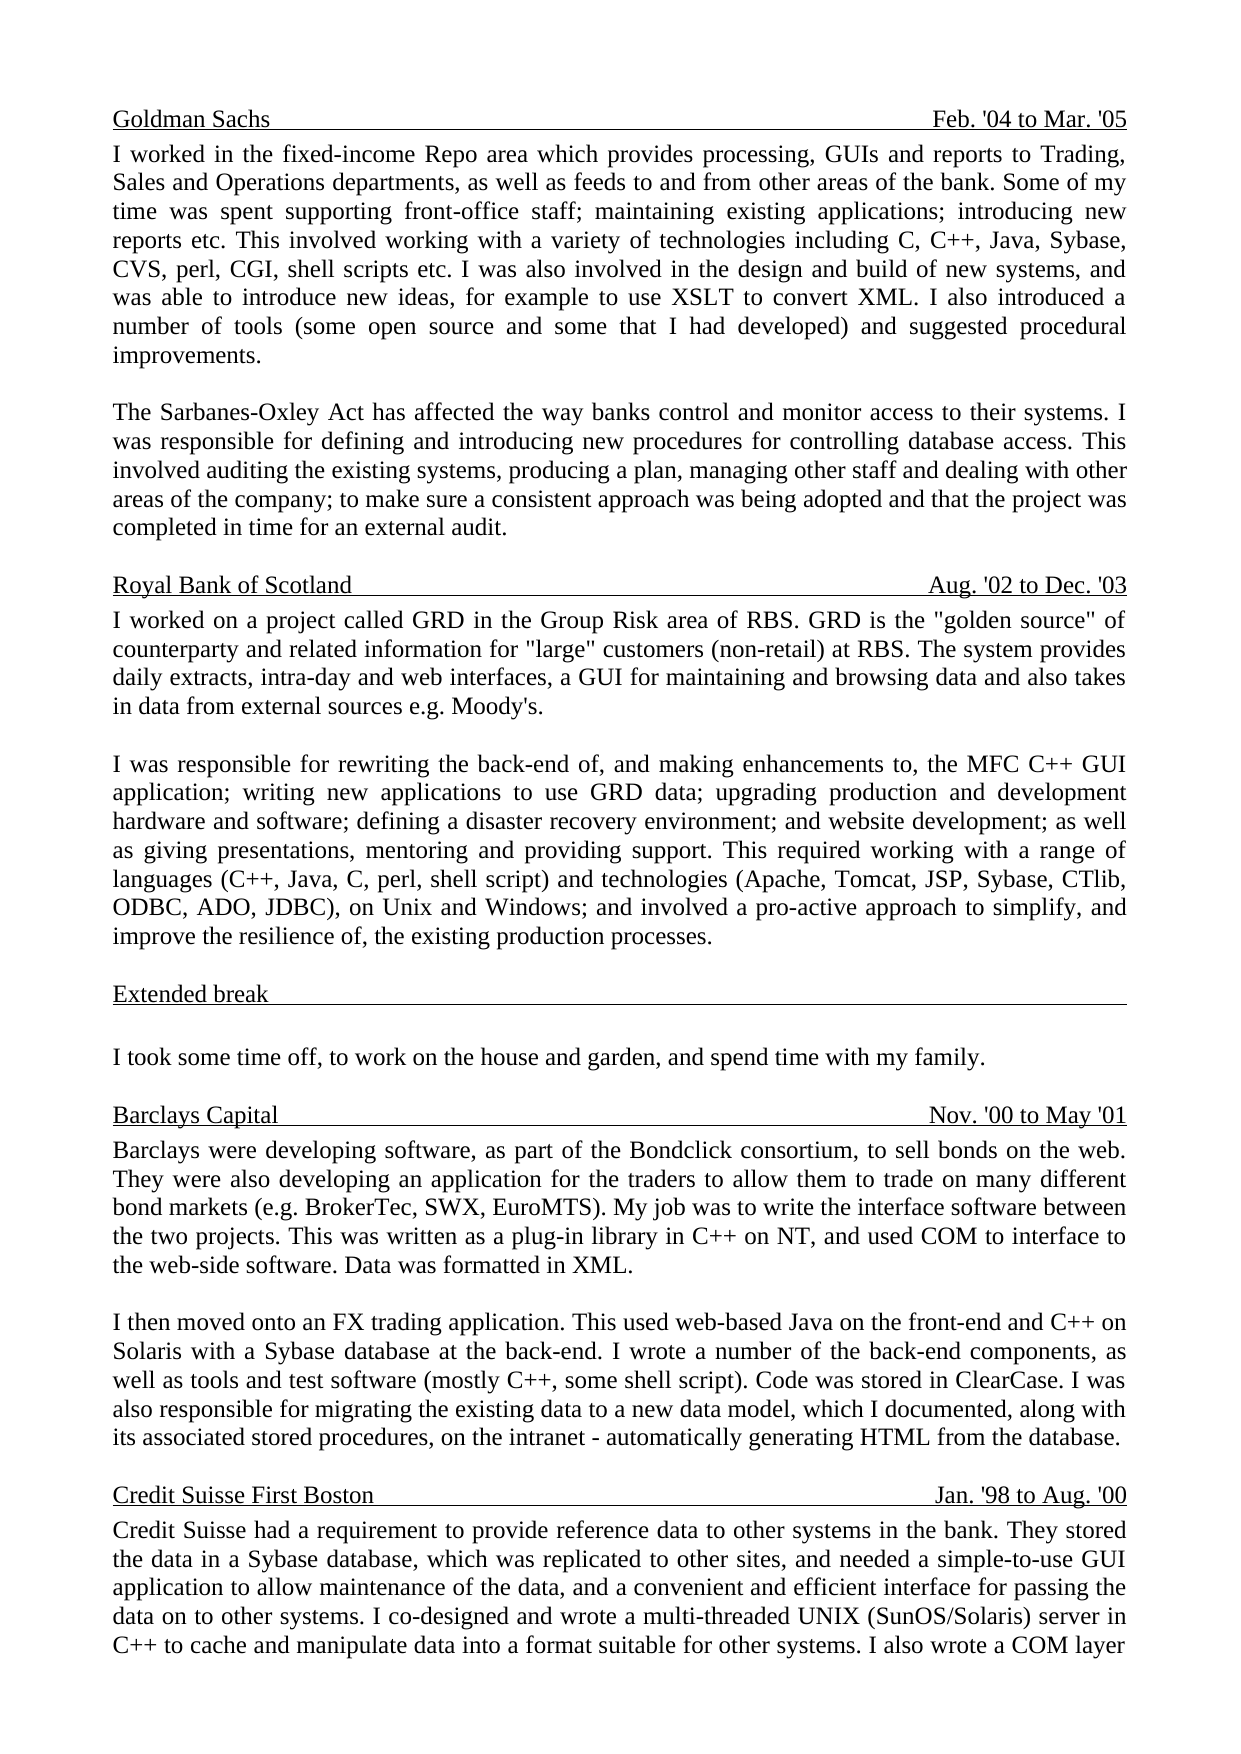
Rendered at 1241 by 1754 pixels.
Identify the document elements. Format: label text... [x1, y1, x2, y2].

text Credit Suisse had a requirement to provide reference data to other systems in the bank. They stored the data in a Sybase database, which was replicated to other sites, and needed a simple-to-use GUI application to allow maintenance of the data, and a convenient and efficient interface for passing the data on to other systems. I co-designed and wrote a multi-threaded UNIX (SunOS/Solaris) server in C++ to cache and manipulate data into a format suitable for other systems. I also wrote a COM layer [112, 1515, 1128, 1659]
text The Sarbanes-Oxley Act has affected the way banks control and monitor access to their systems. I was responsible for defining and introducing new procedures for controlling database access. This involved auditing the existing systems, producing a plan, managing other staff and dealing with other areas of the company; to make sure a consistent approach was being adopted and that the project was completed in time for an external audit. [112, 397, 1128, 541]
text Credit Suisse First Boston Jan. '98 to Aug. '00 [112, 1480, 1128, 1509]
text Barclays Capital Nov. '00 to May '01 [112, 1100, 1128, 1129]
text I worked on a project called GRD in the Group Risk area of RBS. GRD is the "golden source" of counterparty and related information for "large" customers (non-retail) at RBS. The system provides daily extracts, intra-day and web interfaces, a GUI for maintaining and browsing data and also takes in data from external sources e.g. Moody's. [112, 605, 1128, 720]
text I worked in the fixed-income Repo area which provides processing, GUIs and reports to Trading, Sales and Operations departments, as well as feeds to and from other areas of the bank. Some of my time was spent supporting front-office staff; maintaining existing applications; introducing new reports etc. This involved working with a variety of technologies including C, C++, Java, Sybase, CVS, perl, CGI, shell scripts etc. I was also involved in the design and build of new systems, and was able to introduce new ideas, for example to use XSLT to convert XML. I also introduced a number of tools (some open source and some that I had developed) and suggested procedural improvements. [112, 139, 1128, 369]
text I took some time off, to work on the house and garden, and spend time with my family. [112, 1042, 1128, 1071]
text Royal Bank of Scotland Aug. '02 to Dec. '03 [112, 570, 1128, 599]
text Barclays were developing software, as part of the Bondclick consortium, to sell bonds on the web. They were also developing an application for the traders to allow them to trade on many different bond markets (e.g. BrokerTec, SWX, EuroMTS). My job was to write the interface software between the two projects. This was written as a plug-in library in C++ on NT, and used COM to interface to the web-side software. Data was formatted in XML. [112, 1135, 1128, 1279]
text I was responsible for rewriting the back-end of, and making enhancements to, the MFC C++ GUI application; writing new applications to use GRD data; upgrading production and development hardware and software; defining a disaster recovery environment; and website development; as well as giving presentations, mentoring and providing support. This required working with a range of languages (C++, Java, C, perl, shell script) and technologies (Apache, Tomcat, JSP, Sybase, CTlib, ODBC, ADO, JDBC), on Unix and Windows; and involved a pro-active approach to simplify, and improve the resilience of, the existing production processes. [112, 749, 1128, 950]
text Extended break [112, 979, 1128, 1007]
text Goldman Sachs Feb. '04 to Mar. '05 [112, 104, 1128, 132]
text I then moved onto an FX trading application. This used web-based Java on the front-end and C++ on Solaris with a Sybase database at the back-end. I wrote a number of the back-end components, as well as tools and test software (mostly C++, some shell script). Code was stored in ClearCase. I was also responsible for migrating the existing data to a new data model, which I documented, along with its associated stored procedures, on the intranet - automatically generating HTML from the database. [112, 1307, 1128, 1451]
